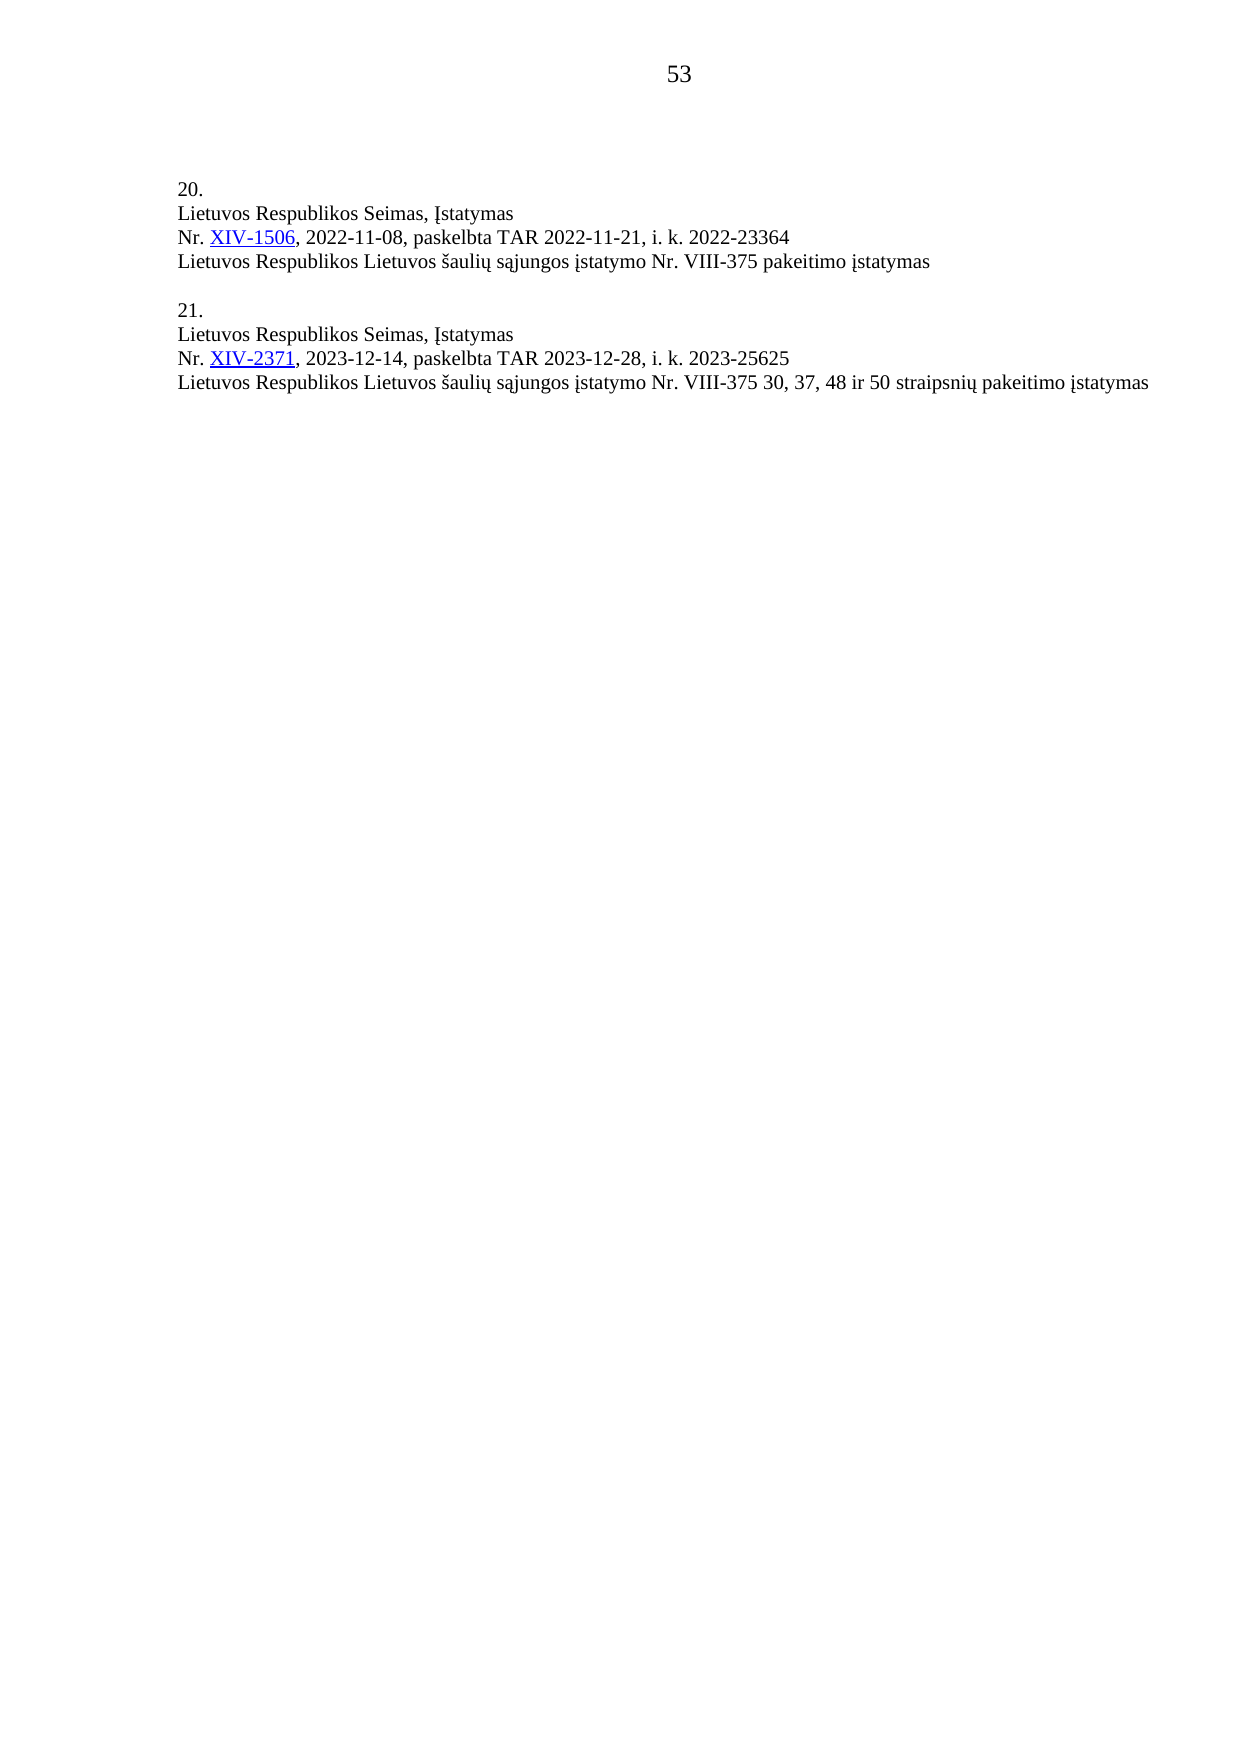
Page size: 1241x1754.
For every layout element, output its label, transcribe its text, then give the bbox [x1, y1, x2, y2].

text Nr. XIV-1506, 2022-11-08, paskelbta TAR 2022-11-21, i. k. 2022-23364 [177, 225, 1181, 249]
text Nr. XIV-2371, 2023-12-14, paskelbta TAR 2023-12-28, i. k. 2023-25625 [177, 346, 1181, 370]
text Lietuvos Respublikos Lietuvos šaulių sąjungos įstatymo Nr. VIII-375 30, 37, 48 ir 50 straipsnių pakeitimo įstatymas [177, 370, 1181, 394]
text 20. [177, 177, 1181, 201]
text Lietuvos Respublikos Seimas, Įstatymas [177, 322, 1181, 346]
text 21. [177, 297, 1181, 322]
text Lietuvos Respublikos Seimas, Įstatymas [177, 201, 1181, 225]
text Lietuvos Respublikos Lietuvos šaulių sąjungos įstatymo Nr. VIII-375 pakeitimo įstatymas [177, 249, 1181, 273]
